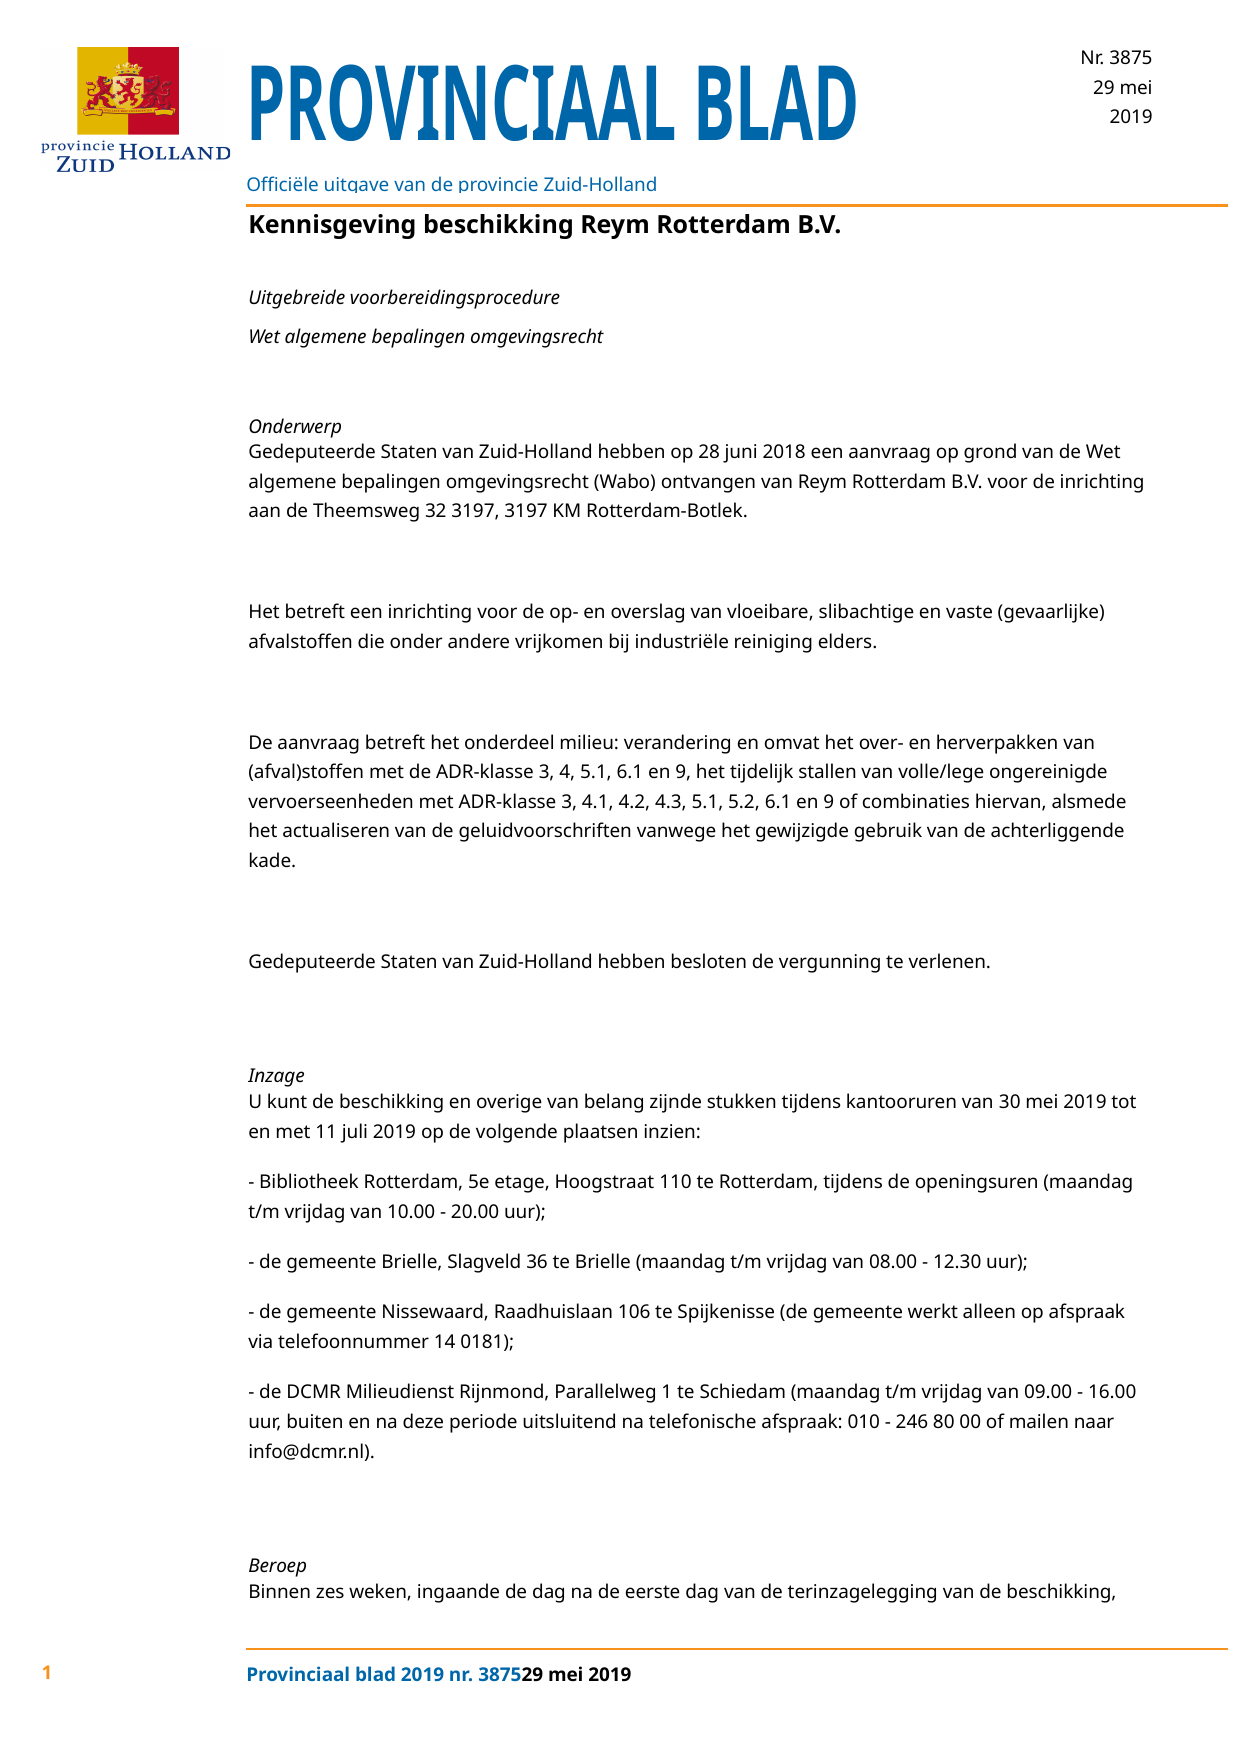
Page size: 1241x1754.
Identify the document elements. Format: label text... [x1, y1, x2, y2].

text Het betreft een inrichting voor de op- en overslag van vloeibare, slibachtige en vaste (gevaarlijke) afvalstoffen die onder andere vrijkomen bij industriële reiniging elders. [248, 598, 1152, 654]
text - Bibliotheek Rotterdam, 5e etage, Hoogstraat 110 te Rotterdam, tijdens de openingsuren (maandag t/m vrijdag van 10.00 - 20.00 uur); [248, 1168, 1152, 1223]
text Binnen zes weken, ingaande de dag na de eerste dag van de terinzagelegging van de beschikking, [248, 1578, 1152, 1604]
text Inzage [248, 1062, 1152, 1088]
text Gedeputeerde Staten van Zuid-Holland hebben besloten de vergunning te verlenen. [248, 948, 1152, 974]
text - de gemeente Brielle, Slagveld 36 te Brielle (maandag t/m vrijdag van 08.00 - 12.30 uur); [248, 1248, 1152, 1274]
text Gedeputeerde Staten van Zuid-Holland hebben op 28 juni 2018 een aanvraag op grond van de Wet algemene bepalingen omgevingsrecht (Wabo) ontvangen van Reym Rotterdam B.V. voor de inrichting aan de Theemsweg 32 3197, 3197 KM Rotterdam-Botlek. [248, 438, 1152, 523]
text Wet algemene bepalingen omgevingsrecht [248, 323, 1152, 349]
text De aanvraag betreft het onderdeel milieu: verandering en omvat het over- en herverpakken van (afval)stoffen met de ADR-klasse 3, 4, 5.1, 6.1 en 9, het tijdelijk stallen van volle/lege ongereinigde vervoerseenheden met ADR-klasse 3, 4.1, 4.2, 4.3, 5.1, 5.2, 6.1 en 9 of combinaties hiervan, alsmede het actualiseren van de geluidvoorschriften vanwege het gewijzigde gebruik van de achterliggende kade. [248, 729, 1152, 873]
text Onderwerp [248, 413, 1152, 438]
picture [41, 47, 231, 172]
text U kunt de beschikking en overige van belang zijnde stukken tijdens kantooruren van 30 mei 2019 tot en met 11 juli 2019 op de volgende plaatsen inzien: [248, 1088, 1152, 1143]
text Uitgebreide voorbereidingsprocedure [248, 284, 1152, 309]
text Kennisgeving beschikking Reym Rotterdam B.V. [248, 207, 1152, 241]
text Beroep [248, 1552, 1152, 1578]
text - de DCMR Milieudienst Rijnmond, Parallelweg 1 te Schiedam (maandag t/m vrijdag van 09.00 - 16.00 uur, buiten en na deze periode uitsluitend na telefonische afspraak: 010 - 246 80 00 of mailen naar info@dcmr.nl). [248, 1379, 1152, 1463]
text - de gemeente Nissewaard, Raadhuislaan 106 te Spijkenisse (de gemeente werkt alleen op afspraak via telefoonnummer 14 0181); [248, 1299, 1152, 1354]
